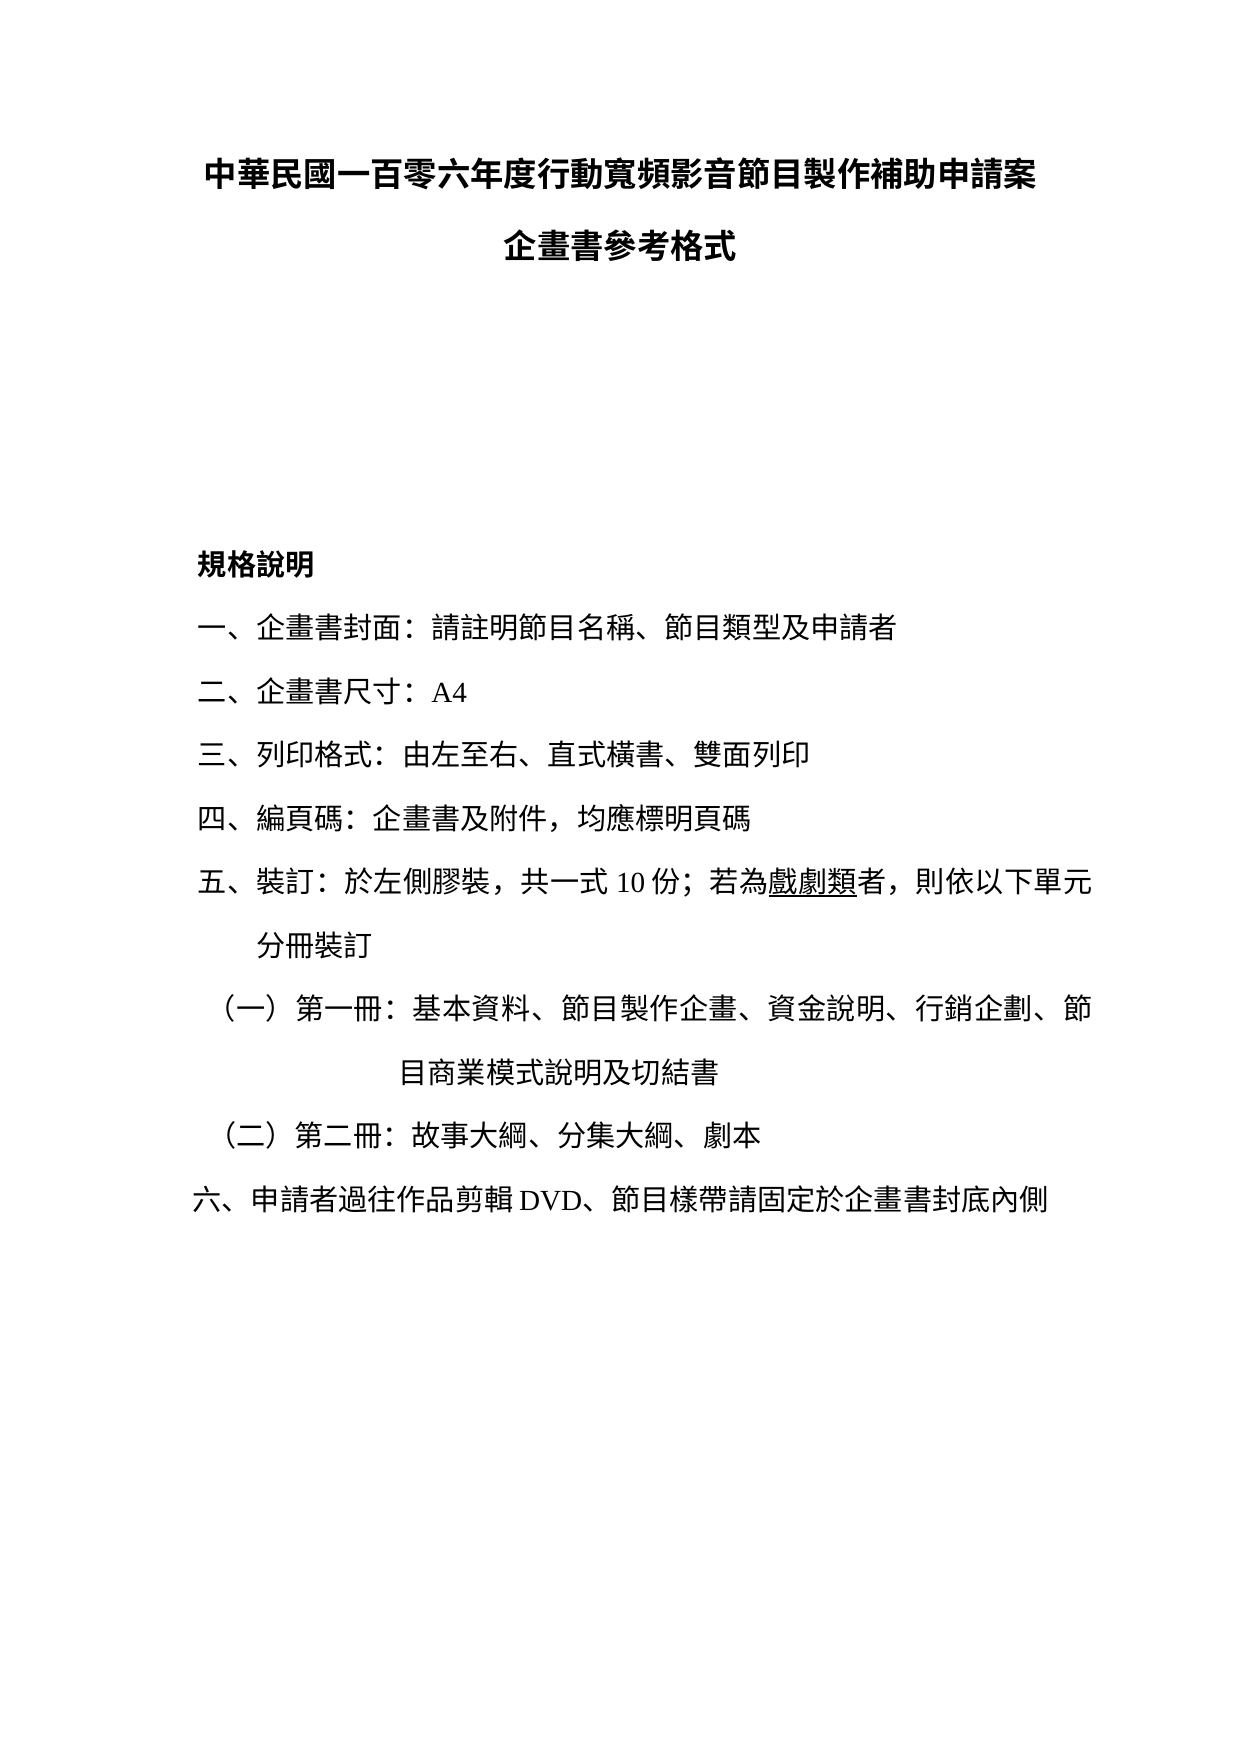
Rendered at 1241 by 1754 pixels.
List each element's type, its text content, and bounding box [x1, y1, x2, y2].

text （一）第一冊：基本資料、節目製作企畫、資金說明、行銷企劃、節目商業模式說明及切結書 [207, 986, 1092, 1091]
text 三、列印格式：由左至右、直式橫書、雙面列印 [198, 732, 1092, 774]
text 二、企畫書尺寸：A4 [198, 668, 1092, 711]
text 六、申請者過往作品剪輯DVD、節目樣帶請固定於企畫書封底內側 [192, 1176, 1092, 1218]
text 五、裝訂：於左側膠裝，共一式10份；若為戲劇類者，則依以下單元分冊裝訂 [198, 859, 1092, 964]
text 規格說明 [198, 542, 1092, 584]
text 中華民國一百零六年度行動寬頻影音節目製作補助申請案 [148, 148, 1092, 196]
text 企畫書參考格式 [148, 220, 1092, 268]
text 一、企畫書封面：請註明節目名稱、節目類型及申請者 [198, 605, 1092, 647]
text 四、編頁碼：企畫書及附件，均應標明頁碼 [198, 795, 1092, 838]
text （二）第二冊：故事大綱、分集大綱、劇本 [207, 1113, 1092, 1155]
